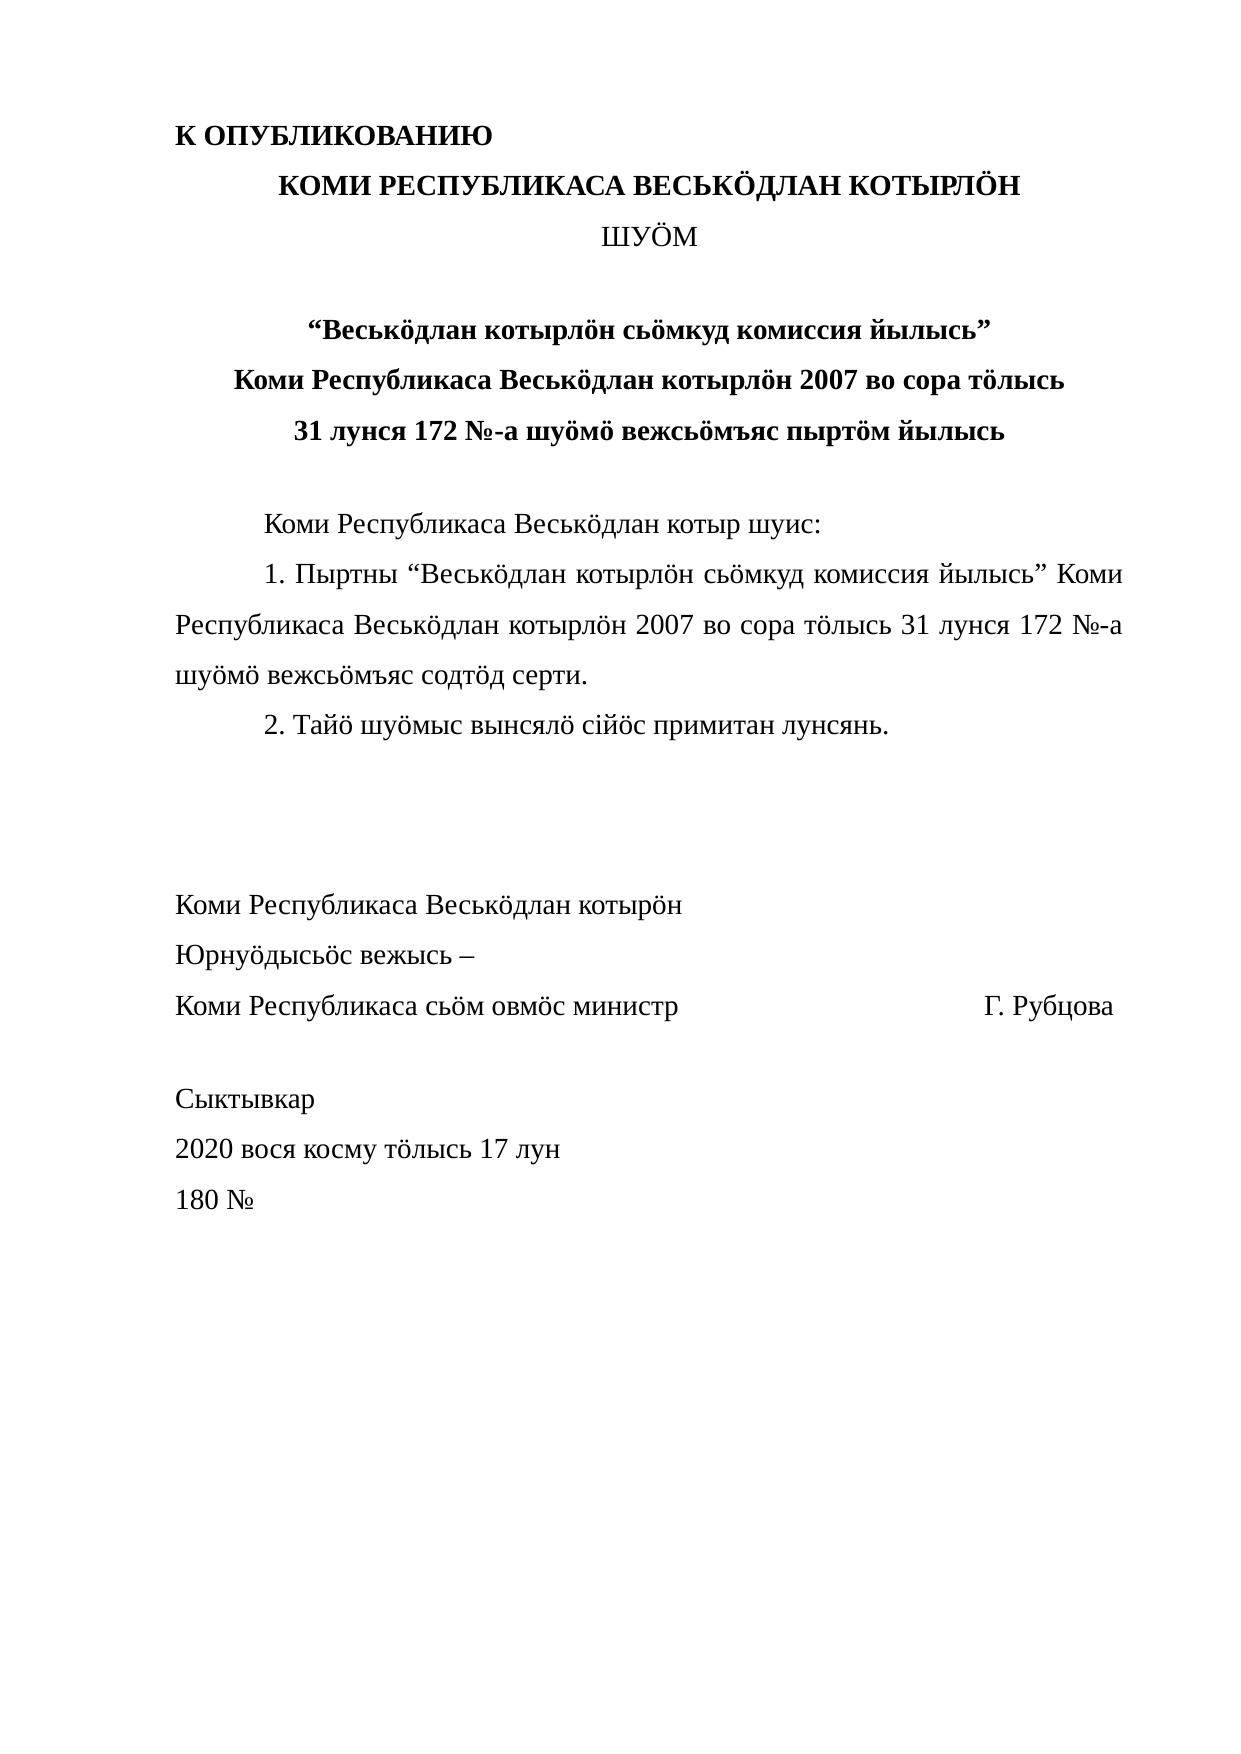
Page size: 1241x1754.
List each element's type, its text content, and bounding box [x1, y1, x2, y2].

text Коми Республикаса Веськӧдлан котырӧн [175, 887, 1123, 921]
text Коми Республикаса Веськӧдлан котырлӧн 2007 во сора тӧлысь [175, 362, 1123, 396]
text 2020 вося косму тӧлысь 17 лун [175, 1132, 1123, 1165]
text ШУӦМ [175, 219, 1123, 252]
text Юрнуӧдысьӧс вежысь – [175, 937, 1123, 971]
text Сыктывкар [175, 1081, 1123, 1115]
text “Веськӧдлан котырлӧн сьӧмкуд комиссия йылысь” [175, 312, 1123, 346]
text 2. Тайӧ шуӧмыс вынсялӧ сійӧс примитан лунсянь. [175, 707, 1123, 741]
text Коми Республикаса сьӧм овмӧс министр Г. Рубцова [175, 988, 1123, 1021]
text Коми Республикаса Веськӧдлан котыр шуис: [175, 506, 1123, 540]
text К ОПУБЛИКОВАНИЮ [175, 118, 1123, 152]
text 180 № [175, 1182, 1123, 1215]
text 31 лунся 172 №-а шуӧмӧ вежсьӧмъяс пыртӧм йылысь [175, 413, 1123, 446]
text 1. Пыртны “Веськӧдлан котырлӧн сьӧмкуд комиссия йылысь” Коми Республикаса Веськӧдлан котырлӧн 2007 во сора тӧлысь 31 лунся 172 №-а шуӧмӧ вежсьӧмъяс содтӧд серти. [175, 557, 1123, 691]
text КОМИ РЕСПУБЛИКАСА ВЕСЬКӦДЛАН КОТЫРЛӦН [175, 168, 1123, 202]
